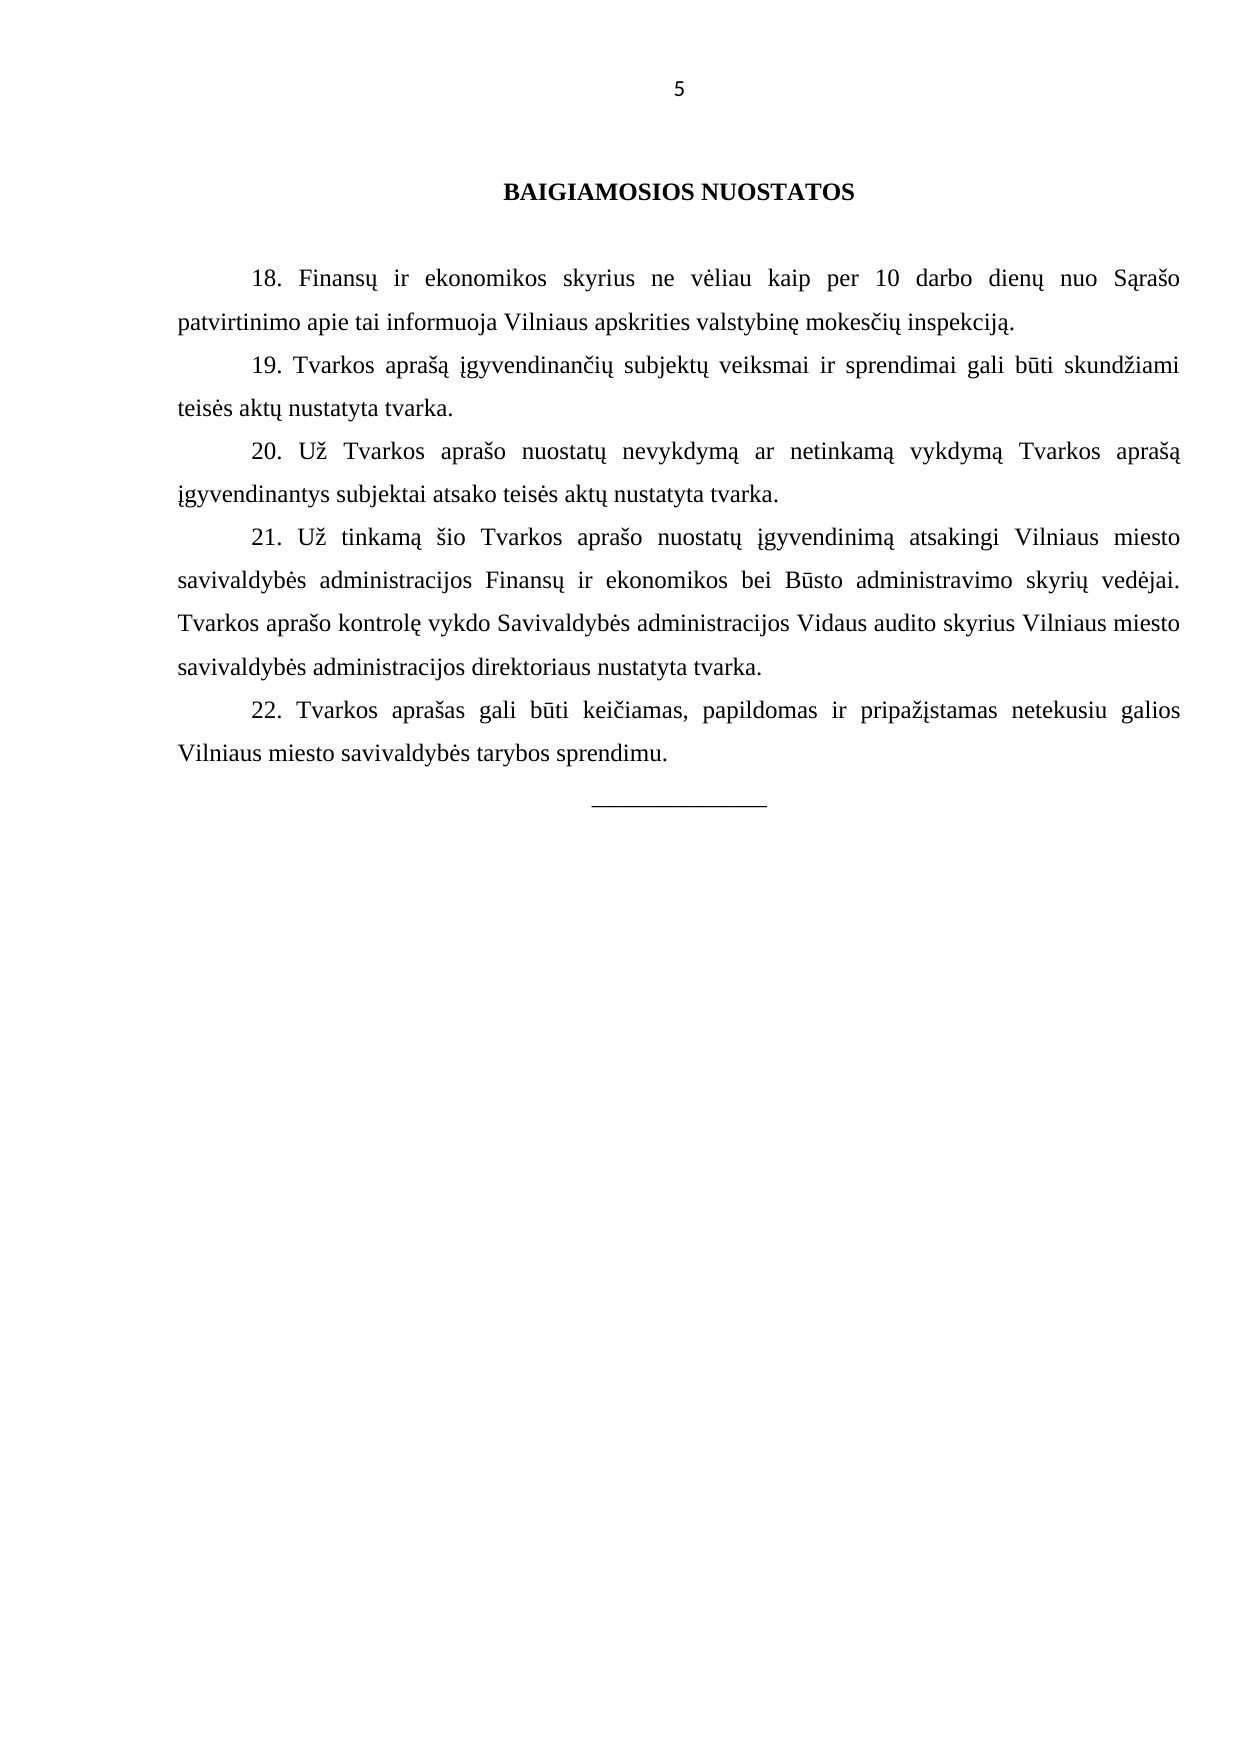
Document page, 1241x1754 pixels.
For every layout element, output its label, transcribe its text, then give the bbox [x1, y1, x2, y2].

text 21. Už tinkamą šio Tvarkos aprašo nuostatų įgyvendinimą atsakingi Vilniaus miesto savivaldybės administracijos Finansų ir ekonomikos bei Būsto administravimo skyrių vedėjai. Tvarkos aprašo kontrolę vykdo Savivaldybės administracijos Vidaus audito skyrius Vilniaus miesto savivaldybės administracijos direktoriaus nustatyta tvarka. [177, 522, 1181, 680]
text BAIGIAMOSIOS NUOSTATOS [177, 177, 1181, 206]
text 20. Už Tvarkos aprašo nuostatų nevykdymą ar netinkamą vykdymą Tvarkos aprašą įgyvendinantys subjektai atsako teisės aktų nustatyta tvarka. [177, 436, 1181, 508]
text ______________ [177, 781, 1181, 810]
text 19. Tvarkos aprašą įgyvendinančių subjektų veiksmai ir sprendimai gali būti skundžiami teisės aktų nustatyta tvarka. [177, 350, 1181, 422]
text 18. Finansų ir ekonomikos skyrius ne vėliau kaip per 10 darbo dienų nuo Sąrašo patvirtinimo apie tai informuoja Vilniaus apskrities valstybinę mokesčių inspekciją. [177, 263, 1181, 335]
text 22. Tvarkos aprašas gali būti keičiamas, papildomas ir pripažįstamas netekusiu galios Vilniaus miesto savivaldybės tarybos sprendimu. [177, 695, 1181, 767]
